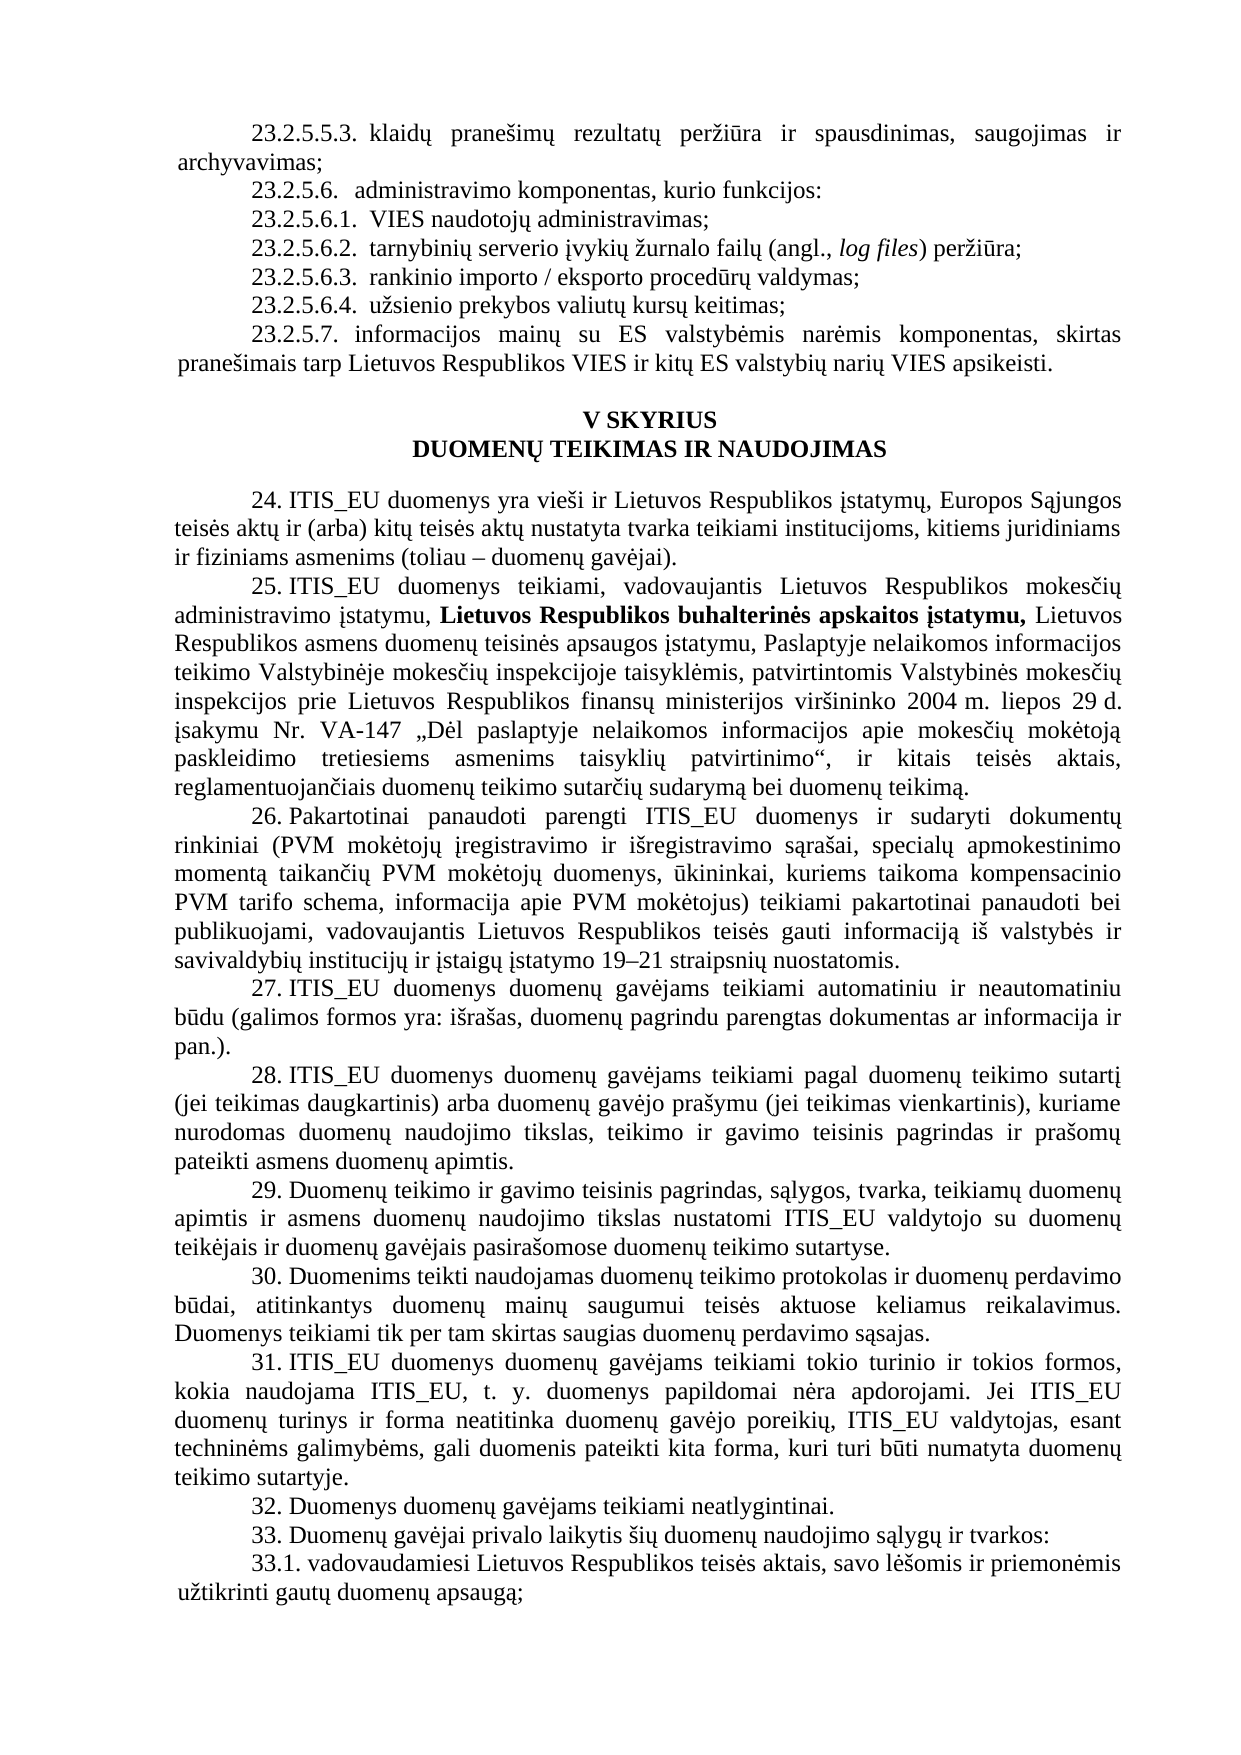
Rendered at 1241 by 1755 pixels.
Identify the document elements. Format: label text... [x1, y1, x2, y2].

text 23.2.5.6. administravimo komponentas, kurio funkcijos: [251, 176, 1122, 204]
text 23.2.5.5.3. klaidų pranešimų rezultatų peržiūra ir spausdinimas, saugojimas ir archyvavimas; [177, 118, 1122, 176]
text duomenų teikimas ir naudojimas [177, 434, 1122, 463]
text 25. ITIS_EU duomenys teikiami, vadovaujantis Lietuvos Respublikos mokesčių administravimo įstatymu, Lietuvos Respublikos buhalterinės apskaitos įstatymu, Lietuvos Respublikos asmens duomenų teisinės apsaugos įstatymu, Paslaptyje nelaikomos informacijos teikimo Valstybinėje mokesčių inspekcijoje taisyklėmis, patvirtintomis Valstybinės mokesčių inspekcijos prie Lietuvos Respublikos finansų ministerijos viršininko 2004 m. liepos 29 d. įsakymu Nr. VA-147 „Dėl paslaptyje nelaikomos informacijos apie mokesčių mokėtoją paskleidimo tretiesiems asmenims taisyklių patvirtinimo“, ir kitais teisės aktais, reglamentuojančiais duomenų teikimo sutarčių sudarymą bei duomenų teikimą. [174, 571, 1122, 801]
text V skyrius [177, 406, 1122, 434]
text 23.2.5.6.3. rankinio importo / eksporto procedūrų valdymas; [251, 262, 1122, 291]
text 33. Duomenų gavėjai privalo laikytis šių duomenų naudojimo sąlygų ir tvarkos: [174, 1520, 1122, 1548]
text 30. Duomenims teikti naudojamas duomenų teikimo protokolas ir duomenų perdavimo būdai, atitinkantys duomenų mainų saugumui teisės aktuose keliamus reikalavimus. Duomenys teikiami tik per tam skirtas saugias duomenų perdavimo sąsajas. [174, 1261, 1122, 1347]
text 32. Duomenys duomenų gavėjams teikiami neatlygintinai. [174, 1491, 1122, 1520]
text 23.2.5.7. informacijos mainų su ES valstybėmis narėmis komponentas, skirtas pranešimais tarp Lietuvos Respublikos VIES ir kitų ES valstybių narių VIES apsikeisti. [177, 319, 1122, 377]
text 23.2.5.6.4. užsienio prekybos valiutų kursų keitimas; [251, 291, 1122, 319]
text 24. ITIS_EU duomenys yra vieši ir Lietuvos Respublikos įstatymų, Europos Sąjungos teisės aktų ir (arba) kitų teisės aktų nustatyta tvarka teikiami institucijoms, kitiems juridiniams ir fiziniams asmenims (toliau – duomenų gavėjai). [174, 485, 1122, 571]
text 29. Duomenų teikimo ir gavimo teisinis pagrindas, sąlygos, tvarka, teikiamų duomenų apimtis ir asmens duomenų naudojimo tikslas nustatomi ITIS_EU valdytojo su duomenų teikėjais ir duomenų gavėjais pasirašomose duomenų teikimo sutartyse. [174, 1175, 1122, 1261]
text 33.1. vadovaudamiesi Lietuvos Respublikos teisės aktais, savo lėšomis ir priemonėmis užtikrinti gautų duomenų apsaugą; [177, 1548, 1122, 1606]
text 23.2.5.6.2. tarnybinių serverio įvykių žurnalo failų (angl., log files) peržiūra; [251, 233, 1122, 262]
text 28. ITIS_EU duomenys duomenų gavėjams teikiami pagal duomenų teikimo sutartį (jei teikimas daugkartinis) arba duomenų gavėjo prašymu (jei teikimas vienkartinis), kuriame nurodomas duomenų naudojimo tikslas, teikimo ir gavimo teisinis pagrindas ir prašomų pateikti asmens duomenų apimtis. [174, 1060, 1122, 1175]
text 27. ITIS_EU duomenys duomenų gavėjams teikiami automatiniu ir neautomatiniu būdu (galimos formos yra: išrašas, duomenų pagrindu parengtas dokumentas ar informacija ir pan.). [174, 973, 1122, 1060]
text 26. Pakartotinai panaudoti parengti ITIS_EU duomenys ir sudaryti dokumentų rinkiniai (PVM mokėtojų įregistravimo ir išregistravimo sąrašai, specialų apmokestinimo momentą taikančių PVM mokėtojų duomenys, ūkininkai, kuriems taikoma kompensacinio PVM tarifo schema, informacija apie PVM mokėtojus) teikiami pakartotinai panaudoti bei publikuojami, vadovaujantis Lietuvos Respublikos teisės gauti informaciją iš valstybės ir savivaldybių institucijų ir įstaigų įstatymo 19–21 straipsnių nuostatomis. [174, 801, 1122, 973]
text 31. ITIS_EU duomenys duomenų gavėjams teikiami tokio turinio ir tokios formos, kokia naudojama ITIS_EU, t. y. duomenys papildomai nėra apdorojami. Jei ITIS_EU duomenų turinys ir forma neatitinka duomenų gavėjo poreikių, ITIS_EU valdytojas, esant techninėms galimybėms, gali duomenis pateikti kita forma, kuri turi būti numatyta duomenų teikimo sutartyje. [174, 1347, 1122, 1491]
text 23.2.5.6.1. VIES naudotojų administravimas; [251, 204, 1122, 233]
